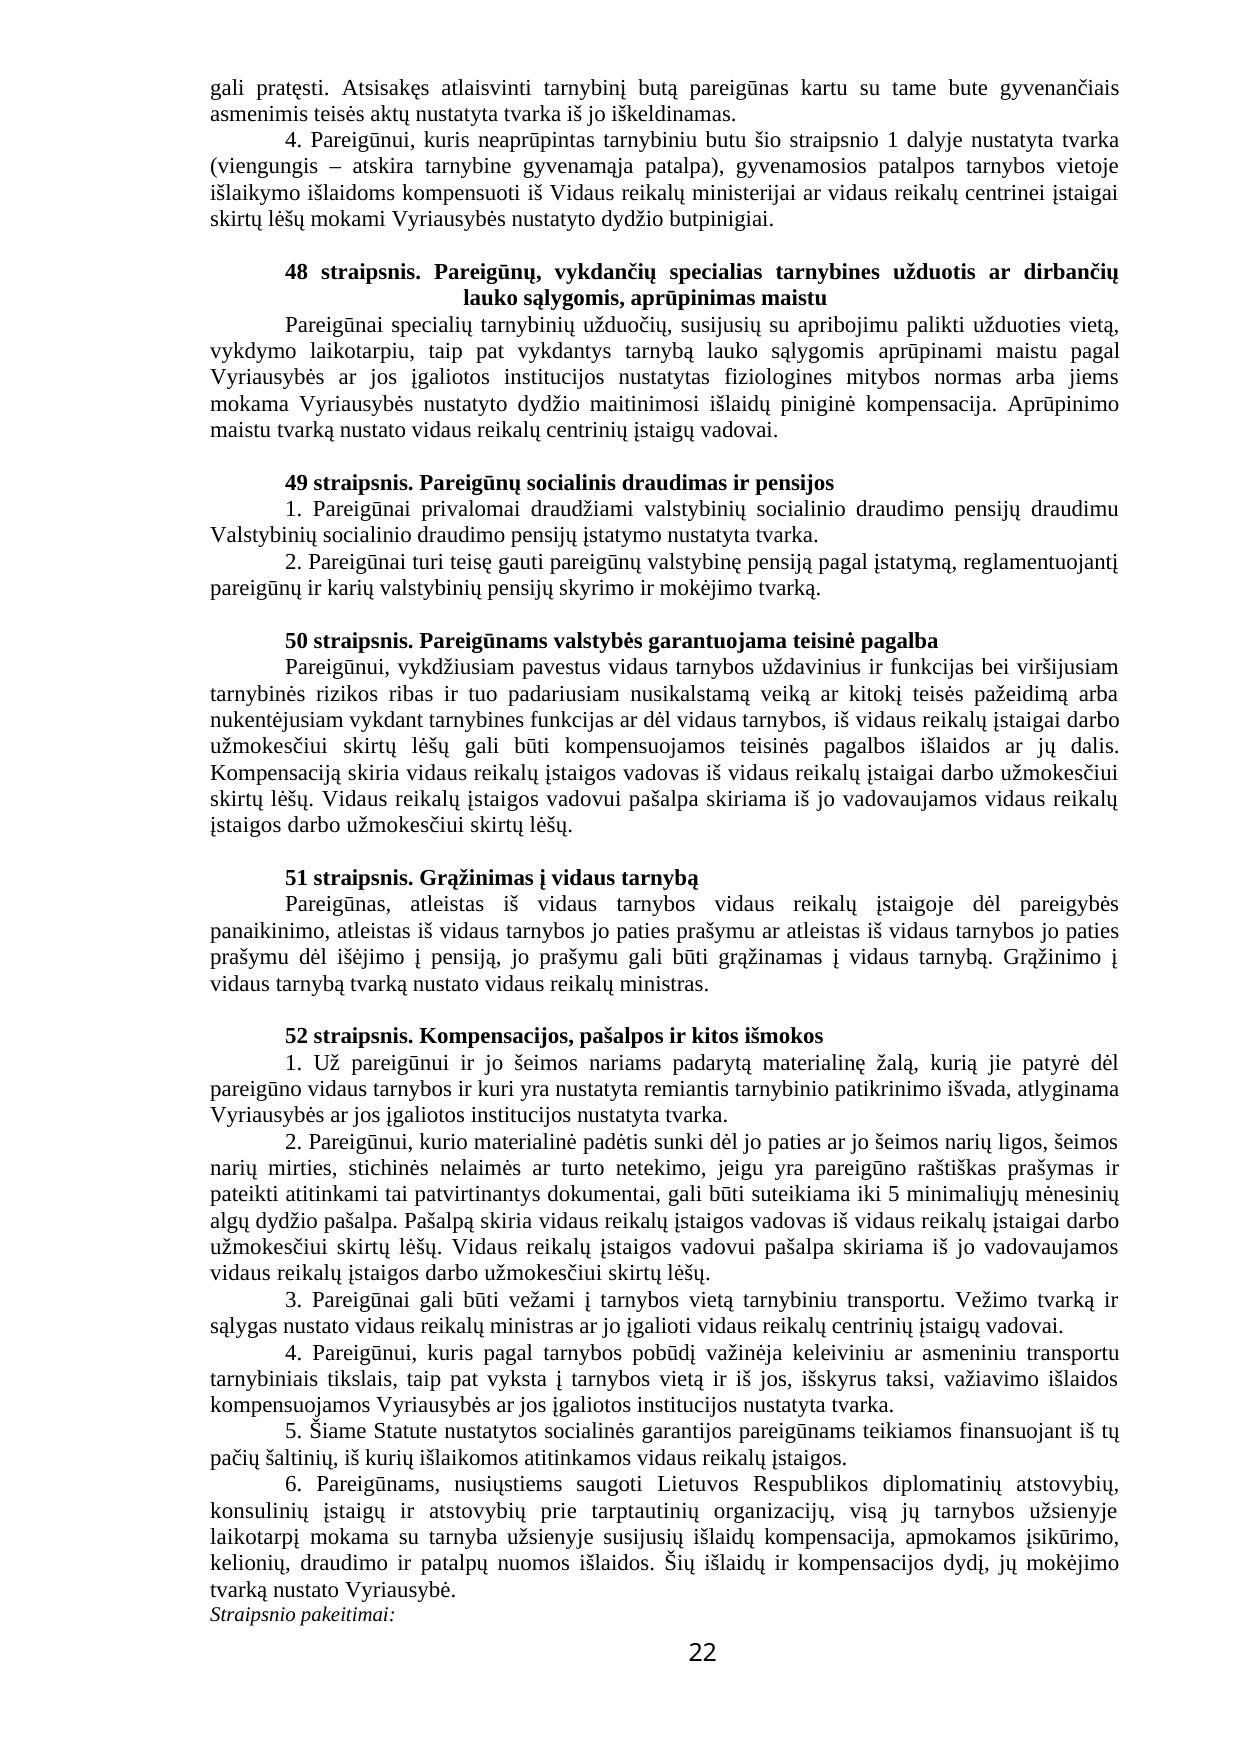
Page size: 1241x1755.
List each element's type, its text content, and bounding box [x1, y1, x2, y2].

text 3. Pareigūnai gali būti vežami į tarnybos vietą tarnybiniu transportu. Vežimo tvarką ir sąlygas nustato vidaus reikalų ministras ar jo įgalioti vidaus reikalų centrinių įstaigų vadovai. [210, 1286, 1120, 1338]
text 2. Pareigūnai turi teisę gauti pareigūnų valstybinę pensiją pagal įstatymą, reglamentuojantį pareigūnų ir karių valstybinių pensijų skyrimo ir mokėjimo tvarką. [210, 548, 1120, 601]
text 48 straipsnis. Pareigūnų, vykdančių specialias tarnybines užduotis ar dirbančių lauko sąlygomis, aprūpinimas maistu [285, 258, 1120, 311]
text gali pratęsti. Atsisakęs atlaisvinti tarnybinį butą pareigūnas kartu su tame bute gyvenančiais asmenimis teisės aktų nustatyta tvarka iš jo iškeldinamas. [210, 73, 1120, 126]
text 52 straipsnis. Kompensacijos, pašalpos ir kitos išmokos [210, 1022, 1120, 1049]
text 50 straipsnis. Pareigūnams valstybės garantuojama teisinė pagalba [210, 627, 1120, 653]
text Pareigūnas, atleistas iš vidaus tarnybos vidaus reikalų įstaigoje dėl pareigybės panaikinimo, atleistas iš vidaus tarnybos jo paties prašymu ar atleistas iš vidaus tarnybos jo paties prašymu dėl išėjimo į pensiją, jo prašymu gali būti grąžinamas į vidaus tarnybą. Grąžinimo į vidaus tarnybą tvarką nustato vidaus reikalų ministras. [210, 891, 1120, 996]
text 4. Pareigūnui, kuris pagal tarnybos pobūdį važinėja keleiviniu ar asmeniniu transportu tarnybiniais tikslais, taip pat vyksta į tarnybos vietą ir iš jos, išskyrus taksi, važiavimo išlaidos kompensuojamos Vyriausybės ar jos įgaliotos institucijos nustatyta tvarka. [210, 1338, 1120, 1418]
text 1. Už pareigūnui ir jo šeimos nariams padarytą materialinę žalą, kurią jie patyrė dėl pareigūno vidaus tarnybos ir kuri yra nustatyta remiantis tarnybinio patikrinimo išvada, atlyginama Vyriausybės ar jos įgaliotos institucijos nustatyta tvarka. [210, 1049, 1120, 1128]
text 49 straipsnis. Pareigūnų socialinis draudimas ir pensijos [210, 469, 1120, 495]
text 6. Pareigūnams, nusiųstiems saugoti Lietuvos Respublikos diplomatinių atstovybių, konsulinių įstaigų ir atstovybių prie tarptautinių organizacijų, visą jų tarnybos užsienyje laikotarpį mokama su tarnyba užsienyje susijusių išlaidų kompensacija, apmokamos įsikūrimo, kelionių, draudimo ir patalpų nuomos išlaidos. Šių išlaidų ir kompensacijos dydį, jų mokėjimo tvarką nustato Vyriausybė. [210, 1470, 1120, 1602]
text 1. Pareigūnai privalomai draudžiami valstybinių socialinio draudimo pensijų draudimu Valstybinių socialinio draudimo pensijų įstatymo nustatyta tvarka. [210, 495, 1120, 548]
text Pareigūnui, vykdžiusiam pavestus vidaus tarnybos uždavinius ir funkcijas bei viršijusiam tarnybinės rizikos ribas ir tuo padariusiam nusikalstamą veiką ar kitokį teisės pažeidimą arba nukentėjusiam vykdant tarnybines funkcijas ar dėl vidaus tarnybos, iš vidaus reikalų įstaigai darbo užmokesčiui skirtų lėšų gali būti kompensuojamos teisinės pagalbos išlaidos ar jų dalis. Kompensaciją skiria vidaus reikalų įstaigos vadovas iš vidaus reikalų įstaigai darbo užmokesčiui skirtų lėšų. Vidaus reikalų įstaigos vadovui pašalpa skiriama iš jo vadovaujamos vidaus reikalų įstaigos darbo užmokesčiui skirtų lėšų. [210, 653, 1120, 838]
text 5. Šiame Statute nustatytos socialinės garantijos pareigūnams teikiamos finansuojant iš tų pačių šaltinių, iš kurių išlaikomos atitinkamos vidaus reikalų įstaigos. [210, 1418, 1120, 1470]
text Straipsnio pakeitimai: [210, 1602, 1120, 1626]
text 4. Pareigūnui, kuris neaprūpintas tarnybiniu butu šio straipsnio 1 dalyje nustatyta tvarka (viengungis – atskira tarnybine gyvenamąja patalpa), gyvenamosios patalpos tarnybos vietoje išlaikymo išlaidoms kompensuoti iš Vidaus reikalų ministerijai ar vidaus reikalų centrinei įstaigai skirtų lėšų mokami Vyriausybės nustatyto dydžio butpinigiai. [210, 126, 1120, 232]
text 2. Pareigūnui, kurio materialinė padėtis sunki dėl jo paties ar jo šeimos narių ligos, šeimos narių mirties, stichinės nelaimės ar turto netekimo, jeigu yra pareigūno raštiškas prašymas ir pateikti atitinkami tai patvirtinantys dokumentai, gali būti suteikiama iki 5 minimaliųjų mėnesinių algų dydžio pašalpa. Pašalpą skiria vidaus reikalų įstaigos vadovas iš vidaus reikalų įstaigai darbo užmokesčiui skirtų lėšų. Vidaus reikalų įstaigos vadovui pašalpa skiriama iš jo vadovaujamos vidaus reikalų įstaigos darbo užmokesčiui skirtų lėšų. [210, 1128, 1120, 1286]
text 51 straipsnis. Grąžinimas į vidaus tarnybą [210, 864, 1120, 891]
text Pareigūnai specialių tarnybinių užduočių, susijusių su apribojimu palikti užduoties vietą, vykdymo laikotarpiu, taip pat vykdantys tarnybą lauko sąlygomis aprūpinami maistu pagal Vyriausybės ar jos įgaliotos institucijos nustatytas fiziologines mitybos normas arba jiems mokama Vyriausybės nustatyto dydžio maitinimosi išlaidų piniginė kompensacija. Aprūpinimo maistu tvarką nustato vidaus reikalų centrinių įstaigų vadovai. [210, 311, 1120, 442]
